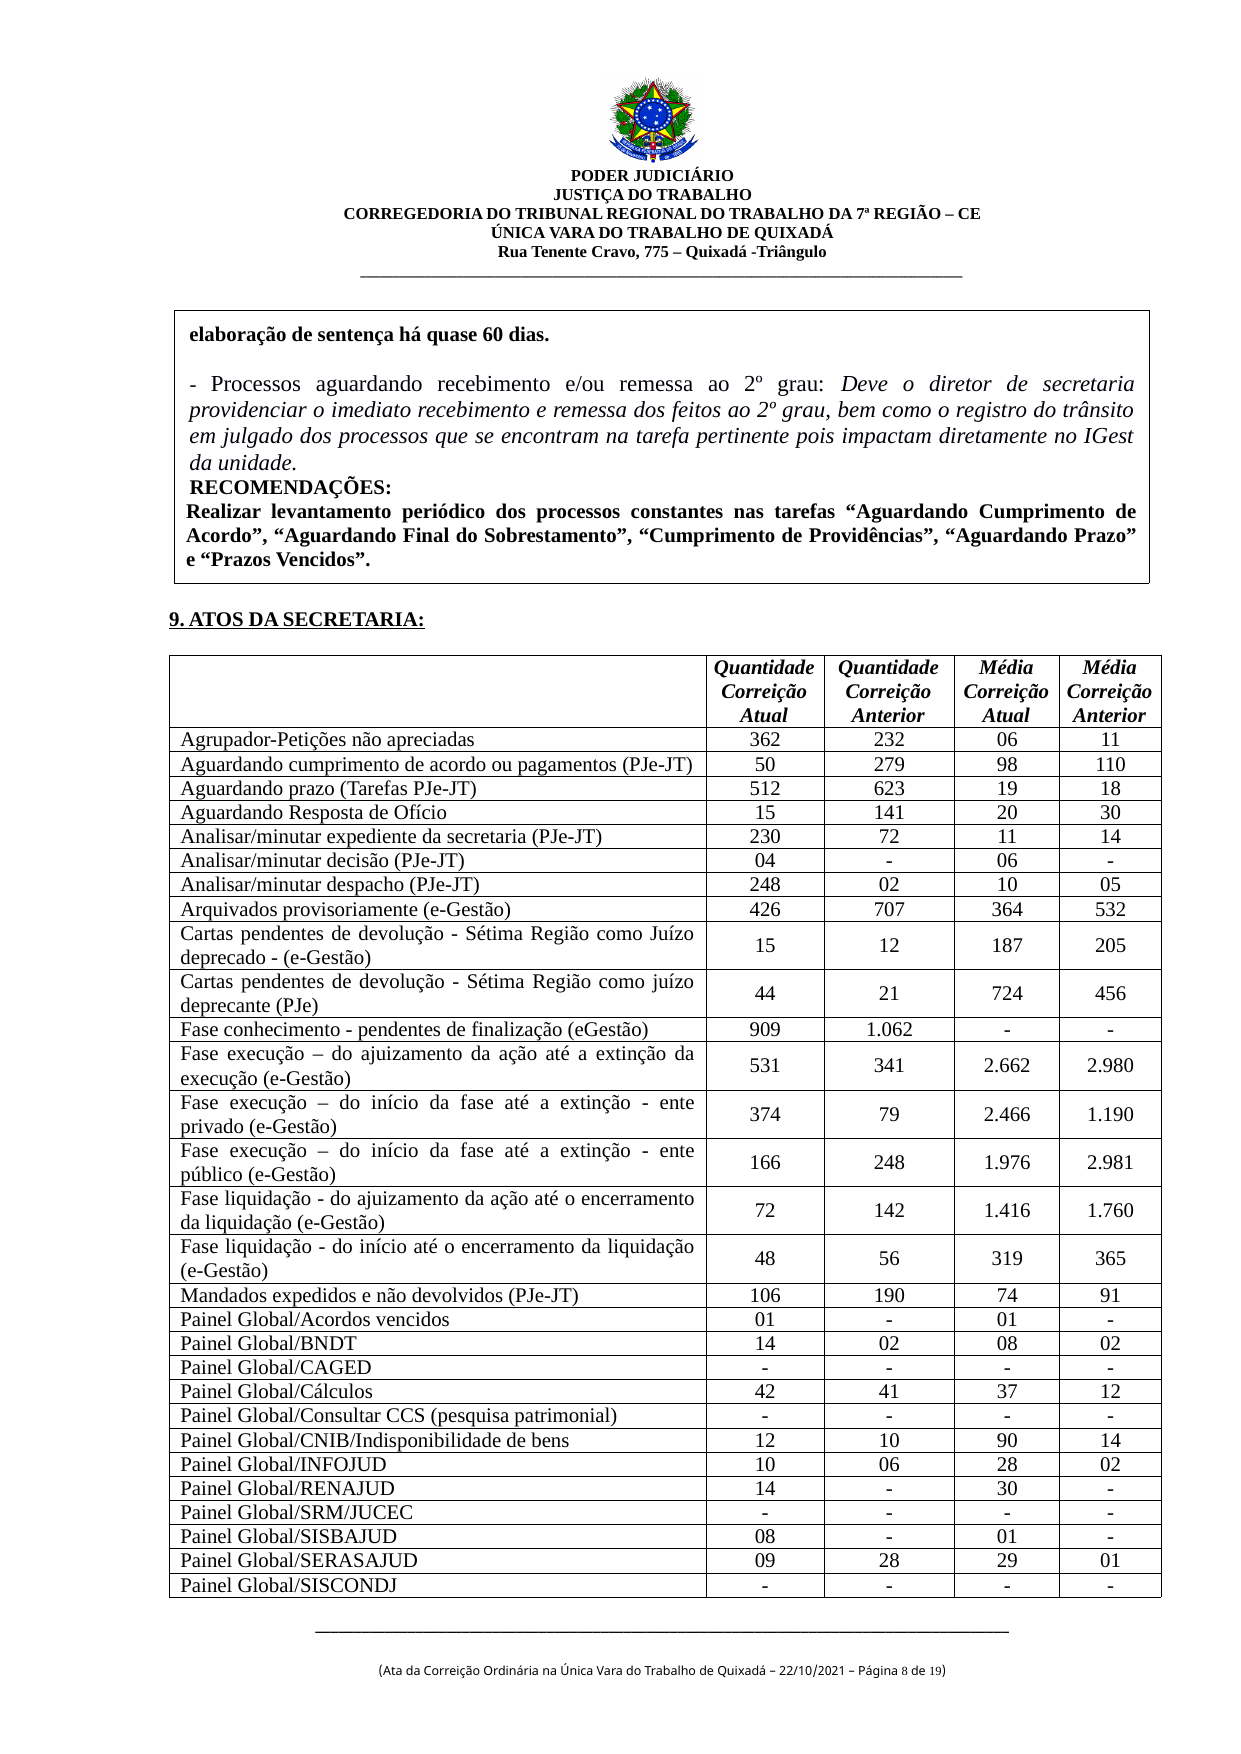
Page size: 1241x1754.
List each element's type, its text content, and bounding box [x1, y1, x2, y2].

table_cell Fase liquidação - do início até o encerramento da liquidação (e-Gestão) [170, 1235, 706, 1282]
table_cell 42 [707, 1380, 824, 1403]
table_cell 20 [955, 801, 1059, 824]
table_cell - [707, 1574, 824, 1597]
table_cell 187 [955, 922, 1059, 969]
table_cell 248 [707, 873, 824, 896]
table_cell Aguardando cumprimento de acordo ou pagamentos (PJe-JT) [170, 752, 706, 776]
table_cell Painel Global/SRM/JUCEC [170, 1501, 706, 1524]
table_cell 11 [1060, 728, 1161, 751]
table_cell 08 [955, 1332, 1059, 1355]
table_cell 362 [707, 728, 824, 751]
table_cell 319 [955, 1235, 1059, 1282]
table_cell 456 [1060, 970, 1161, 1017]
table_cell Arquivados provisoriamente (e-Gestão) [170, 897, 706, 921]
table_cell - [1060, 1574, 1161, 1597]
table_cell 14 [707, 1332, 824, 1355]
table_cell 15 [707, 801, 824, 824]
table_cell 232 [825, 728, 954, 751]
table_cell 14 [1060, 1429, 1161, 1452]
table_cell - [1060, 1404, 1161, 1427]
table_cell 02 [825, 1332, 954, 1355]
table_cell 56 [825, 1235, 954, 1282]
table_cell - [1060, 849, 1161, 872]
table_cell 30 [955, 1477, 1059, 1500]
table_cell - [825, 1356, 954, 1379]
table_cell 50 [707, 752, 824, 776]
table_cell Painel Global/SERASAJUD [170, 1549, 706, 1572]
table_cell Fase execução – do início da fase até a extinção - ente privado (e-Gestão) [170, 1091, 706, 1138]
table_cell 142 [825, 1187, 954, 1234]
table_cell 06 [825, 1453, 954, 1476]
table_cell Fase execução – do início da fase até a extinção - ente público (e-Gestão) [170, 1139, 706, 1186]
table_cell 1.062 [825, 1018, 954, 1041]
text 9. ATOS DA SECRETARIA: [169, 607, 1155, 631]
table_header Média Correição Anterior [1060, 656, 1161, 727]
table_cell 2.466 [955, 1091, 1059, 1138]
table_cell 531 [707, 1042, 824, 1089]
table_cell 01 [955, 1525, 1059, 1548]
table_cell - [707, 1404, 824, 1427]
table_cell 72 [825, 825, 954, 848]
table_cell Mandados expedidos e não devolvidos (PJe-JT) [170, 1284, 706, 1307]
table_cell elaboração de sentença há quase 60 dias. - Processos aguardando recebimento e/ou remessa ao 2º grau: Deve o diretor de secretaria providenciar o imediato recebimento e remessa dos feitos ao 2º grau, bem como o registro do trânsito em julgado dos processos que se encontram na tarefa pertinente pois impactam diretamente no IGest da unidade. RECOMENDAÇÕES: Realizar levantamento periódico dos processos constantes nas tarefas “Aguardando Cumprimento de Acordo”, “Aguardando Final do Sobrestamento”, “Cumprimento de Providências”, “Aguardando Prazo” e “Prazos Vencidos”. [175, 311, 1149, 583]
table_cell Painel Global/SISBAJUD [170, 1525, 706, 1548]
table_cell - [825, 1308, 954, 1331]
table_cell - [1060, 1308, 1161, 1331]
table_header Quantidade Correição Anterior [825, 656, 954, 727]
table_cell - [955, 1018, 1059, 1041]
table_cell Painel Global/RENAJUD [170, 1477, 706, 1500]
table_cell 18 [1060, 777, 1161, 800]
table_cell 364 [955, 897, 1059, 921]
table_cell 341 [825, 1042, 954, 1089]
table_cell 29 [955, 1549, 1059, 1572]
table_cell 2.980 [1060, 1042, 1161, 1089]
table_cell 10 [825, 1429, 954, 1452]
table_cell Painel Global/Cálculos [170, 1380, 706, 1403]
table_cell 724 [955, 970, 1059, 1017]
table_cell Fase execução – do ajuizamento da ação até a extinção da execução (e-Gestão) [170, 1042, 706, 1089]
table_cell Aguardando Resposta de Ofício [170, 801, 706, 824]
table_cell 01 [707, 1308, 824, 1331]
table_cell - [1060, 1501, 1161, 1524]
table_cell 05 [1060, 873, 1161, 896]
table_cell Painel Global/SISCONDJ [170, 1574, 706, 1597]
table_cell 190 [825, 1284, 954, 1307]
table_cell 426 [707, 897, 824, 921]
table_cell 141 [825, 801, 954, 824]
table_cell 37 [955, 1380, 1059, 1403]
table_cell 79 [825, 1091, 954, 1138]
table_cell Aguardando prazo (Tarefas PJe-JT) [170, 777, 706, 800]
table_cell Painel Global/INFOJUD [170, 1453, 706, 1476]
table_cell 30 [1060, 801, 1161, 824]
table_cell Painel Global/Acordos vencidos [170, 1308, 706, 1331]
table_cell 1.976 [955, 1139, 1059, 1186]
picture [604, 75, 700, 164]
table_cell Painel Global/CAGED [170, 1356, 706, 1379]
table_cell 512 [707, 777, 824, 800]
table_cell Cartas pendentes de devolução - Sétima Região como juízo deprecante (PJe) [170, 970, 706, 1017]
table_cell 01 [1060, 1549, 1161, 1572]
table_cell 12 [825, 922, 954, 969]
table_cell - [825, 1501, 954, 1524]
table_cell 623 [825, 777, 954, 800]
table_cell 28 [955, 1453, 1059, 1476]
table_cell 02 [1060, 1332, 1161, 1355]
table_cell Painel Global/CNIB/Indisponibilidade de bens [170, 1429, 706, 1452]
table_cell Analisar/minutar expediente da secretaria (PJe-JT) [170, 825, 706, 848]
table_cell 15 [707, 922, 824, 969]
table_cell - [1060, 1525, 1161, 1548]
table_cell - [1060, 1477, 1161, 1500]
table_cell Analisar/minutar decisão (PJe-JT) [170, 849, 706, 872]
table_cell 98 [955, 752, 1059, 776]
table_cell - [1060, 1018, 1161, 1041]
table_cell Analisar/minutar despacho (PJe-JT) [170, 873, 706, 896]
table_cell 91 [1060, 1284, 1161, 1307]
table_cell 1.416 [955, 1187, 1059, 1234]
table_cell 2.662 [955, 1042, 1059, 1089]
table_cell 41 [825, 1380, 954, 1403]
table_cell 02 [825, 873, 954, 896]
table_cell 48 [707, 1235, 824, 1282]
table_cell 365 [1060, 1235, 1161, 1282]
table_cell 19 [955, 777, 1059, 800]
table_cell - [955, 1574, 1059, 1597]
table_cell 110 [1060, 752, 1161, 776]
table_cell 74 [955, 1284, 1059, 1307]
table_cell 06 [955, 728, 1059, 751]
table_cell 04 [707, 849, 824, 872]
table_cell 10 [955, 873, 1059, 896]
table_header [170, 656, 706, 727]
table_cell 166 [707, 1139, 824, 1186]
table_cell Fase liquidação - do ajuizamento da ação até o encerramento da liquidação (e-Gestão) [170, 1187, 706, 1234]
table_cell - [955, 1356, 1059, 1379]
table_cell 72 [707, 1187, 824, 1234]
table_header Quantidade Correição Atual [707, 656, 824, 727]
table_cell 106 [707, 1284, 824, 1307]
table_cell - [707, 1356, 824, 1379]
table_cell 11 [955, 825, 1059, 848]
table_cell 44 [707, 970, 824, 1017]
table_cell 532 [1060, 897, 1161, 921]
table_cell - [825, 1574, 954, 1597]
table_cell Painel Global/BNDT [170, 1332, 706, 1355]
table_cell 14 [1060, 825, 1161, 848]
table_cell - [825, 1404, 954, 1427]
table_cell Painel Global/Consultar CCS (pesquisa patrimonial) [170, 1404, 706, 1427]
table_cell 2.981 [1060, 1139, 1161, 1186]
table_cell 909 [707, 1018, 824, 1041]
table_cell 1.190 [1060, 1091, 1161, 1138]
table_cell 12 [707, 1429, 824, 1452]
table_cell 279 [825, 752, 954, 776]
table_cell 10 [707, 1453, 824, 1476]
table_cell 08 [707, 1525, 824, 1548]
table_cell 707 [825, 897, 954, 921]
table_cell 28 [825, 1549, 954, 1572]
table_cell Agrupador-Petições não apreciadas [170, 728, 706, 751]
table_cell 01 [955, 1308, 1059, 1331]
table_cell - [825, 1525, 954, 1548]
table_cell 21 [825, 970, 954, 1017]
table_cell - [707, 1501, 824, 1524]
table_cell 374 [707, 1091, 824, 1138]
table_cell 90 [955, 1429, 1059, 1452]
table_cell 02 [1060, 1453, 1161, 1476]
table_cell - [955, 1404, 1059, 1427]
table_cell - [955, 1501, 1059, 1524]
table_cell 06 [955, 849, 1059, 872]
table_cell - [825, 849, 954, 872]
table_cell Fase conhecimento - pendentes de finalização (eGestão) [170, 1018, 706, 1041]
table_cell - [1060, 1356, 1161, 1379]
table_cell 09 [707, 1549, 824, 1572]
table_cell - [825, 1477, 954, 1500]
table_cell 14 [707, 1477, 824, 1500]
table_header Média Correição Atual [955, 656, 1059, 727]
table_cell Cartas pendentes de devolução - Sétima Região como Juízo deprecado - (e-Gestão) [170, 922, 706, 969]
table_cell 248 [825, 1139, 954, 1186]
table_cell 1.760 [1060, 1187, 1161, 1234]
table_cell 205 [1060, 922, 1161, 969]
table_cell 12 [1060, 1380, 1161, 1403]
table_cell 230 [707, 825, 824, 848]
